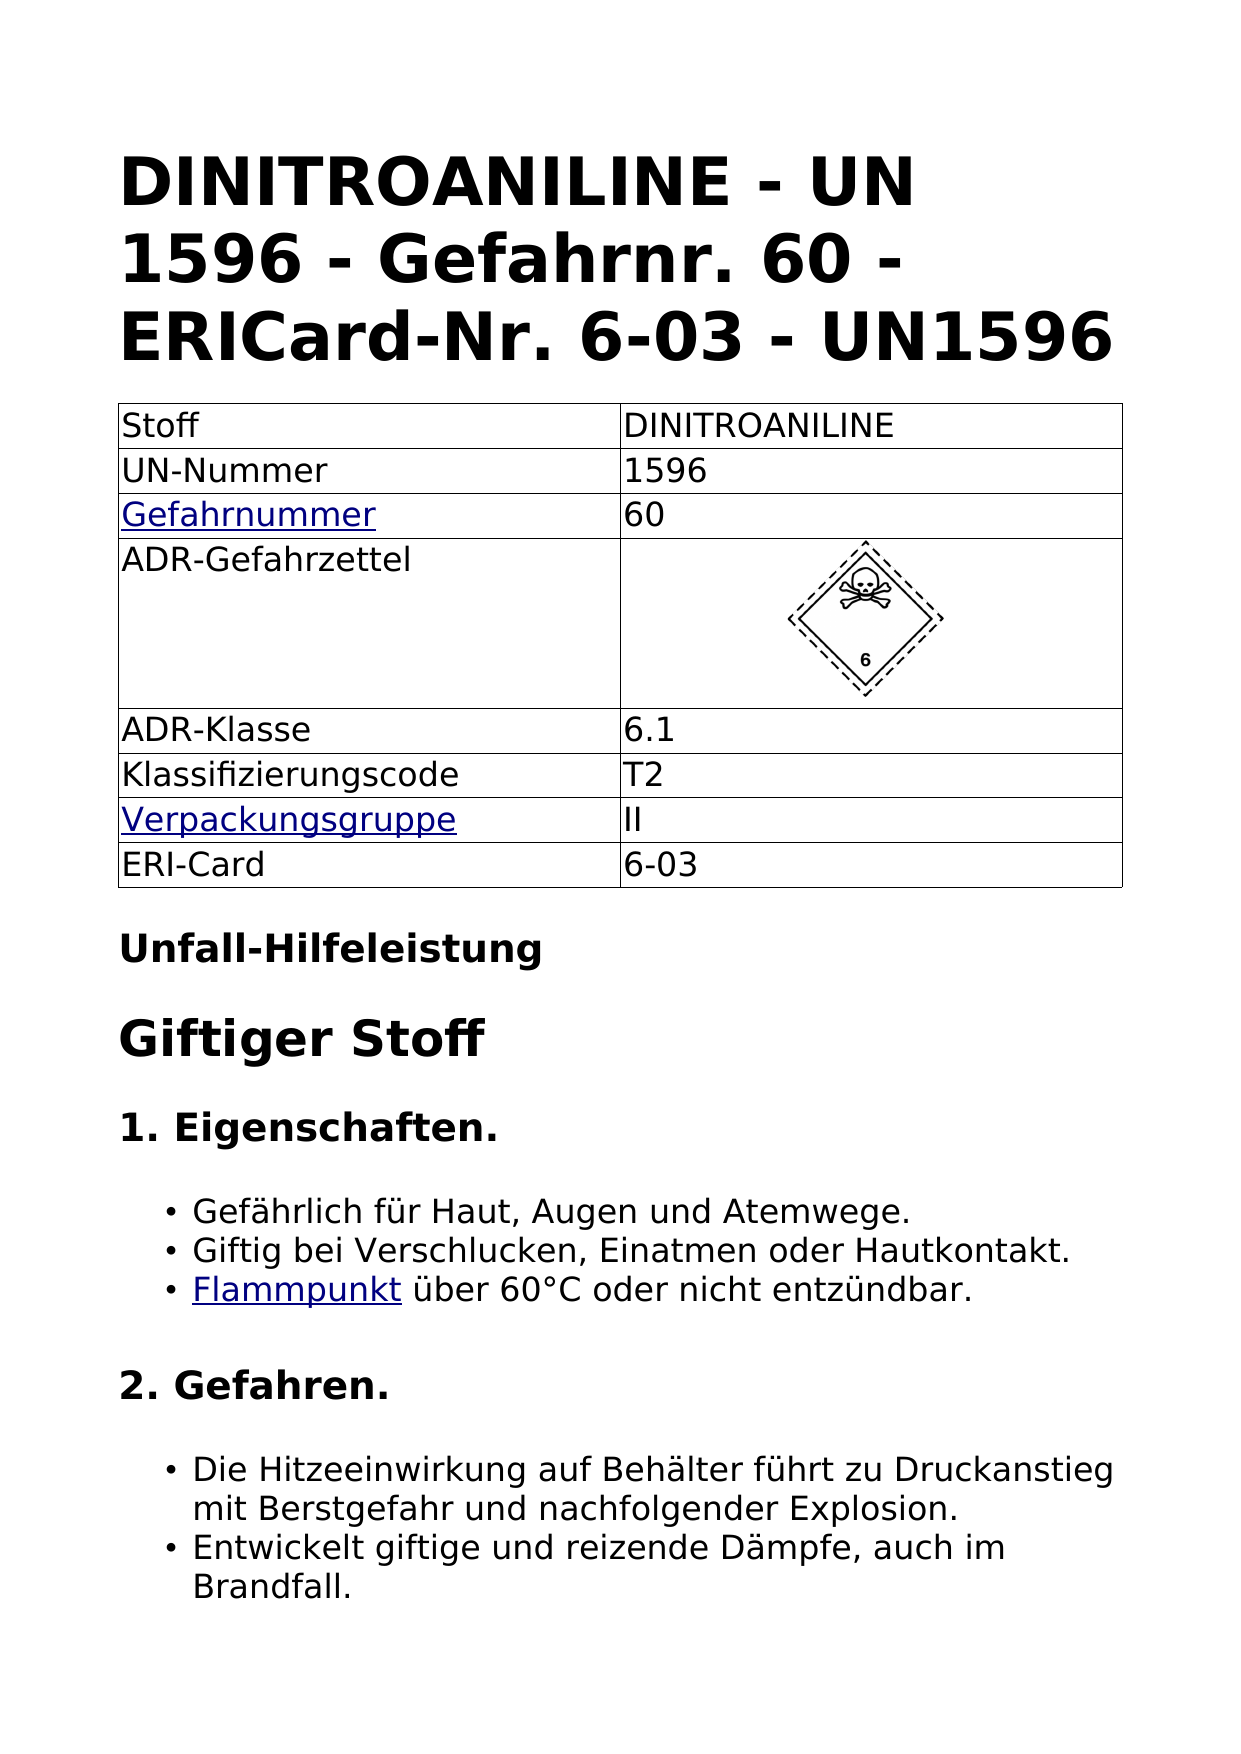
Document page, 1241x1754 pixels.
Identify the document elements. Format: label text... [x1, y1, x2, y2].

subtitle Giftiger Stoff [118, 1009, 1122, 1068]
table_cell [621, 539, 1122, 708]
table_header Stoff [119, 404, 620, 448]
table_cell Gefahrnummer [119, 494, 620, 538]
table_cell ADR-Gefahrzettel [119, 539, 620, 708]
table_cell ADR-Klasse [119, 709, 620, 752]
table_cell Verpackungsgruppe [119, 798, 620, 842]
subtitle Unfall-Hilfeleistung [118, 927, 1122, 972]
subtitle 2. Gefahren. [118, 1363, 1122, 1409]
table_cell Klassifizierungscode [119, 754, 620, 797]
list Flammpunkt über 60°C oder nicht entzündbar. [177, 1270, 1122, 1309]
table_cell ERI-Card [119, 843, 620, 887]
subtitle 1. Eigenschaften. [118, 1105, 1122, 1150]
picture [787, 540, 944, 697]
list Entwickelt giftige und reizende Dämpfe, auch im Brandfall. [177, 1528, 1122, 1606]
subtitle DINITROANILINE - UN 1596 - Gefahrnr. 60 - ERICard-Nr. 6-03 - UN1596 [118, 143, 1122, 376]
list Die Hitzeeinwirkung auf Behälter führt zu Druckanstieg mit Berstgefahr und nachfolgender Explosion. [177, 1451, 1122, 1528]
table_cell 60 [621, 494, 1122, 538]
list Giftig bei Verschlucken, Einatmen oder Hautkontakt. [177, 1231, 1122, 1270]
table_header DINITROANILINE [621, 404, 1122, 448]
table_cell UN-Nummer [119, 449, 620, 493]
table_cell T2 [621, 754, 1122, 797]
list Gefährlich für Haut, Augen und Atemwege. [177, 1192, 1122, 1231]
table_cell 6.1 [621, 709, 1122, 752]
table_cell 6-03 [621, 843, 1122, 887]
table_cell 1596 [621, 449, 1122, 493]
table_cell II [621, 798, 1122, 842]
